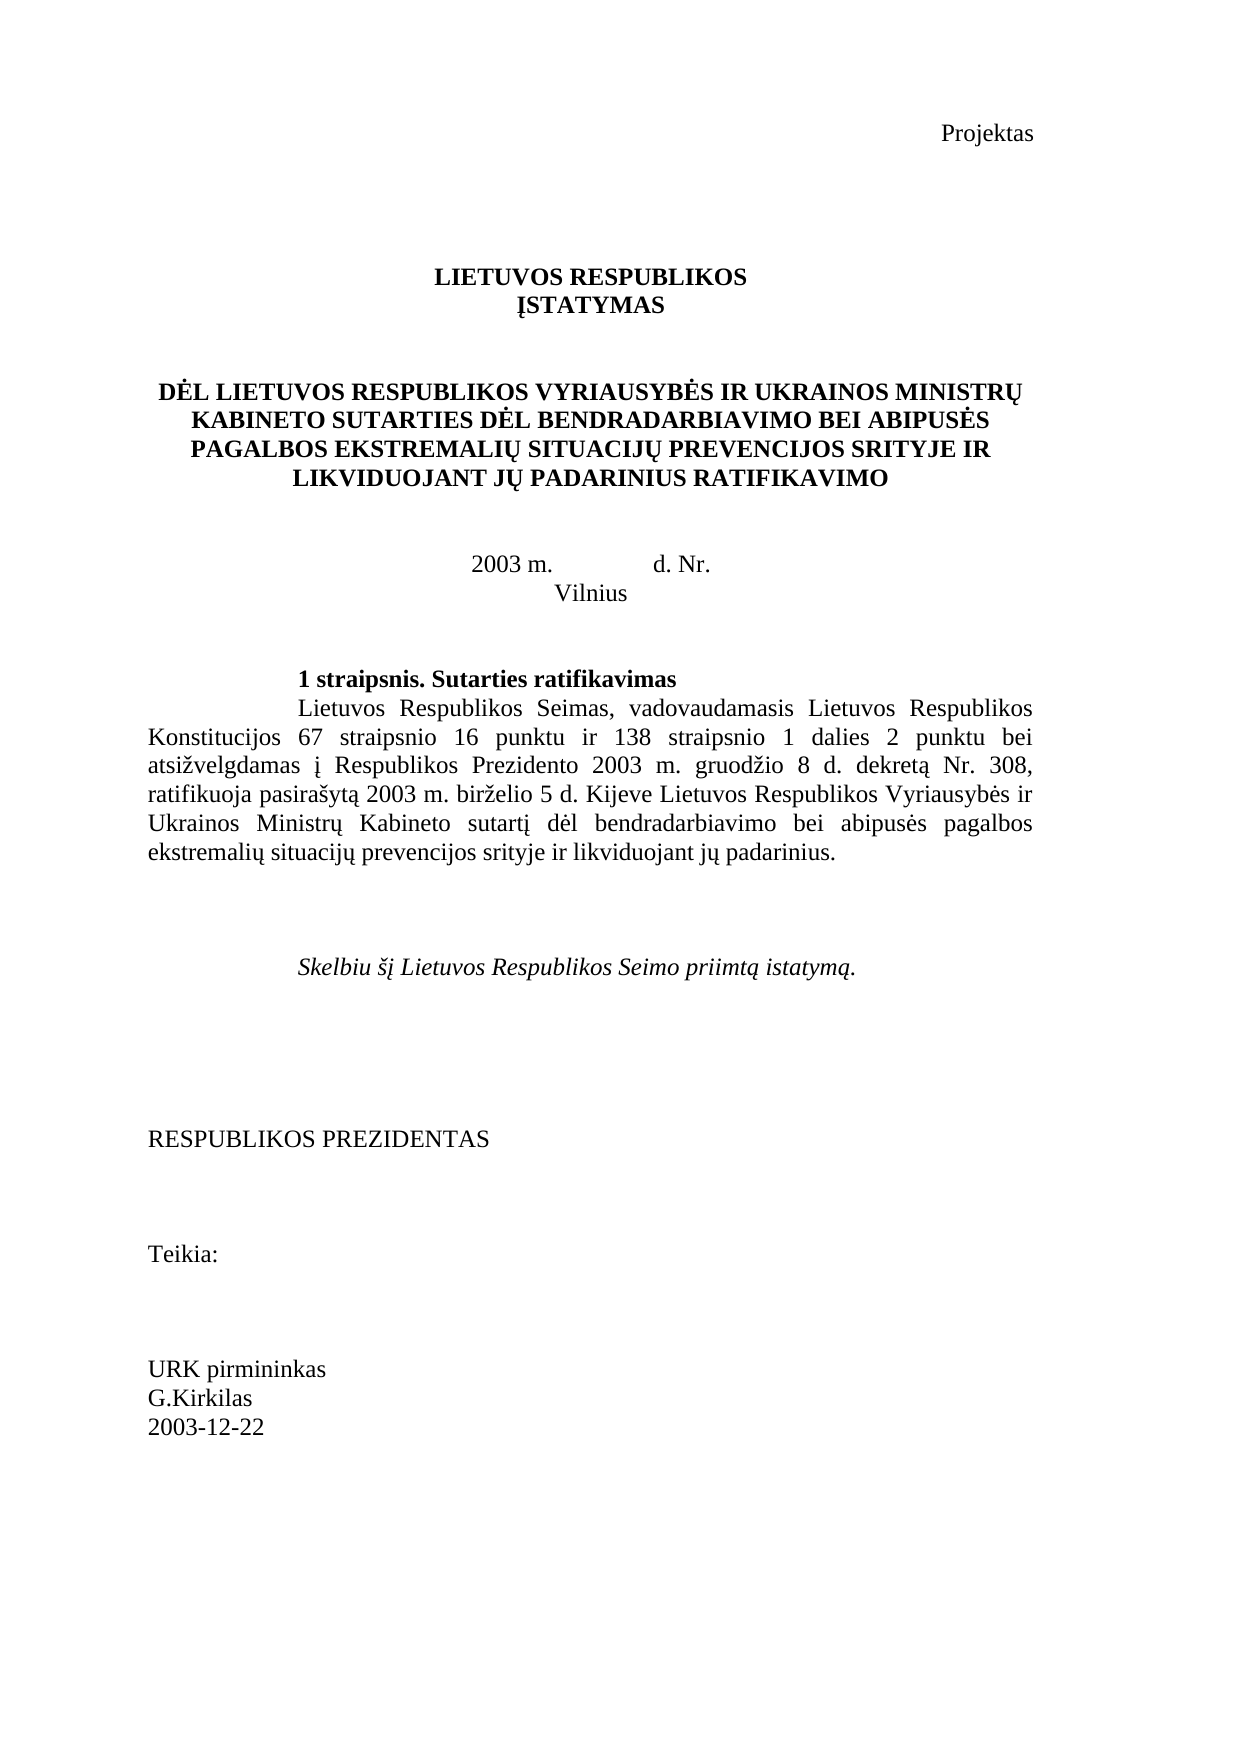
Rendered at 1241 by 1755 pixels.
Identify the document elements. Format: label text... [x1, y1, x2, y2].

text DĖL LIETUVOS RESPUBLIKOS VYRIAUSYBĖS IR UKRAINOS MINISTRŲ KABINETO SUTARTIES DĖL BENDRADARBIAVIMO BEI ABIPUSĖS PAGALBOS EKSTREMALIŲ SITUACIJŲ PREVENCIJOS SRITYJE IR LIKVIDUOJANT JŲ PADARINIUS RATIFIKAVIMO [148, 377, 1034, 492]
text Projektas [148, 118, 1034, 147]
text G.Kirkilas [148, 1383, 1034, 1412]
text 1 straipsnis. Sutarties ratifikavimas [148, 664, 1034, 693]
text URK pirmininkas [148, 1354, 1034, 1383]
text 2003-12-22 [148, 1412, 1034, 1441]
text Skelbiu šį Lietuvos Respublikos Seimo priimtą istatymą. [148, 952, 1034, 981]
text Vilnius [148, 578, 1034, 607]
text 2003 m. d. Nr. [148, 549, 1034, 578]
text LIETUVOS RESPUBLIKOS [148, 262, 1034, 291]
text Teikia: [148, 1239, 1034, 1268]
text RESPUBLIKOS PREZIDENTAS [148, 1124, 1034, 1153]
text ĮSTATYMAS [148, 291, 1034, 319]
text Lietuvos Respublikos Seimas, vadovaudamasis Lietuvos Respublikos Konstitucijos 67 straipsnio 16 punktu ir 138 straipsnio 1 dalies 2 punktu bei atsižvelgdamas į Respublikos Prezidento 2003 m. gruodžio 8 d. dekretą Nr. 308, ratifikuoja pasirašytą 2003 m. birželio 5 d. Kijeve Lietuvos Respublikos Vyriausybės ir Ukrainos Ministrų Kabineto sutartį dėl bendradarbiavimo bei abipusės pagalbos ekstremalių situacijų prevencijos srityje ir likviduojant jų padarinius. [148, 693, 1034, 866]
